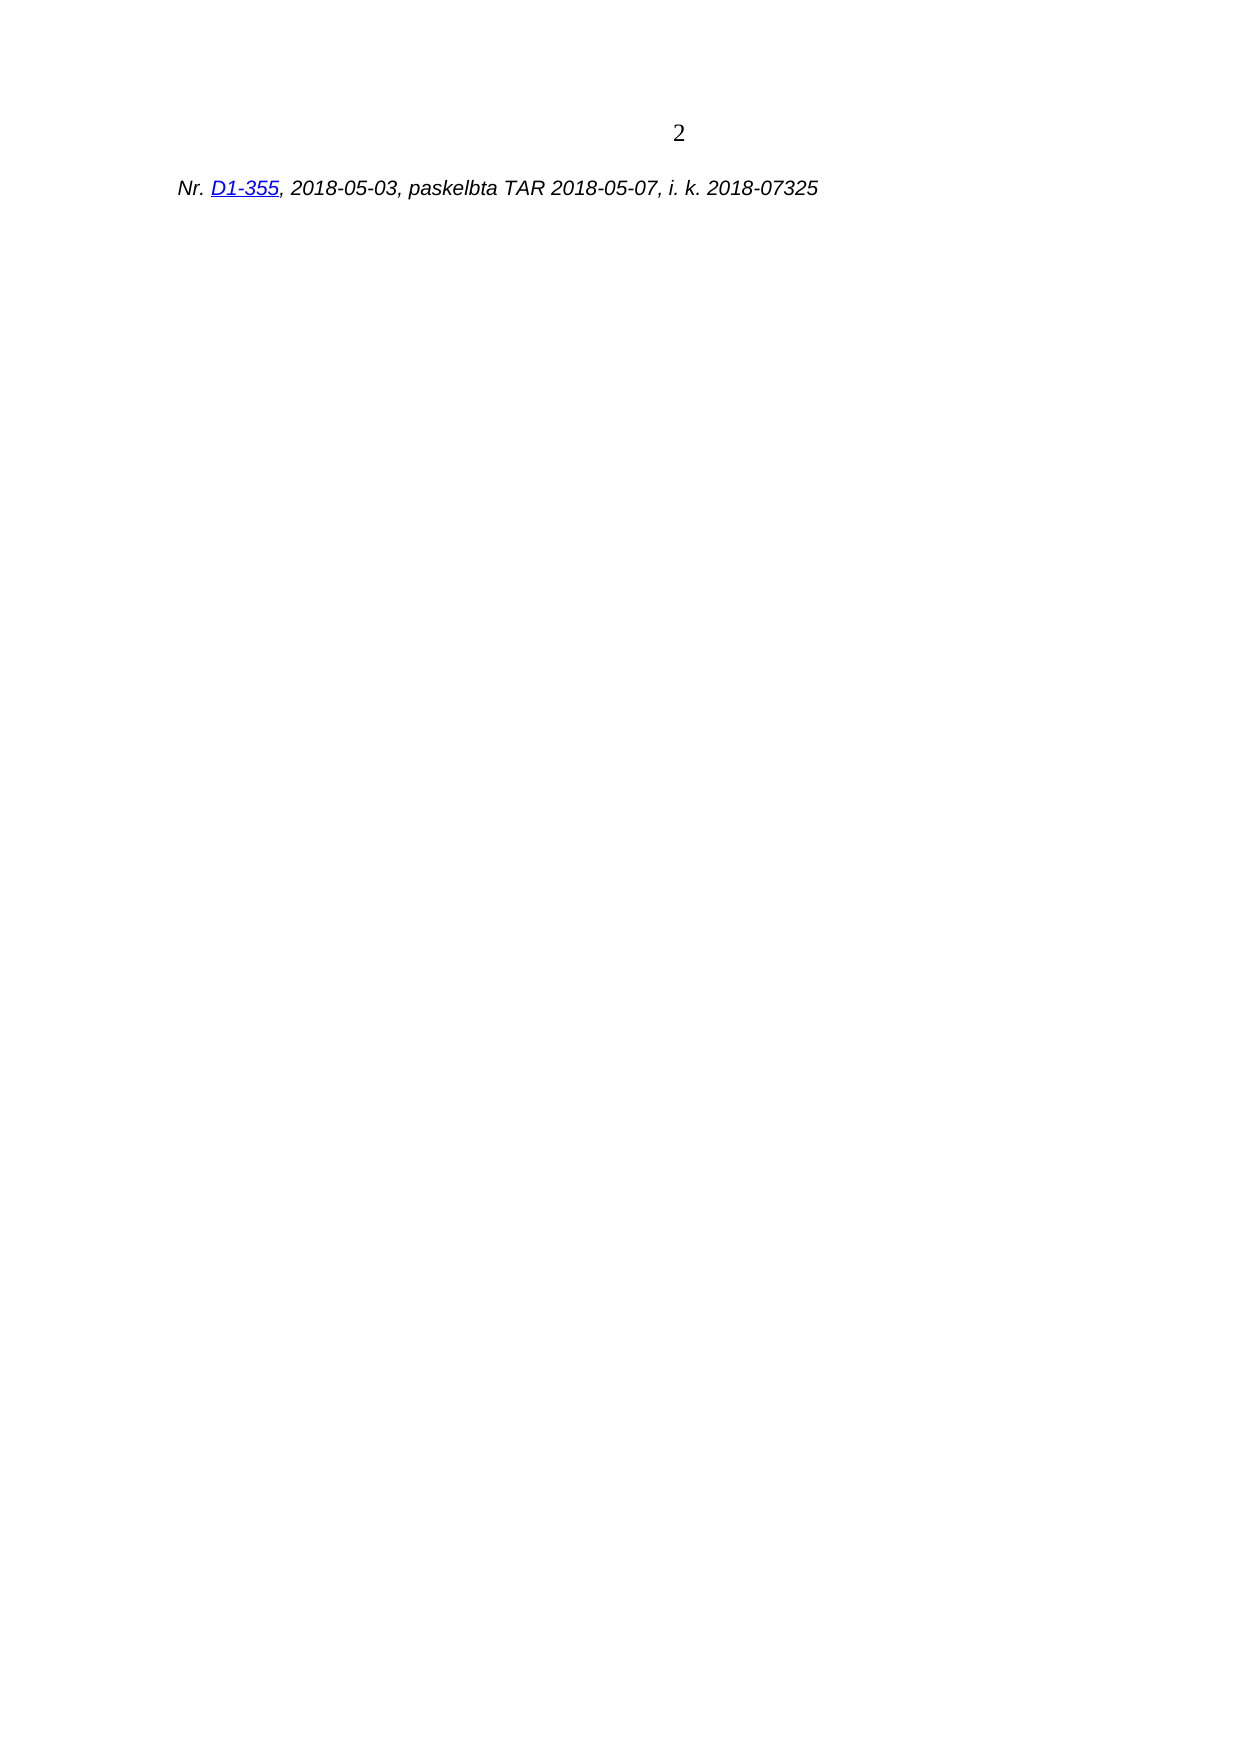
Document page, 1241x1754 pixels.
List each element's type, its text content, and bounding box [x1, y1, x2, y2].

text Nr. D1-355, 2018-05-03, paskelbta TAR 2018-05-07, i. k. 2018-07325 [177, 175, 1181, 199]
